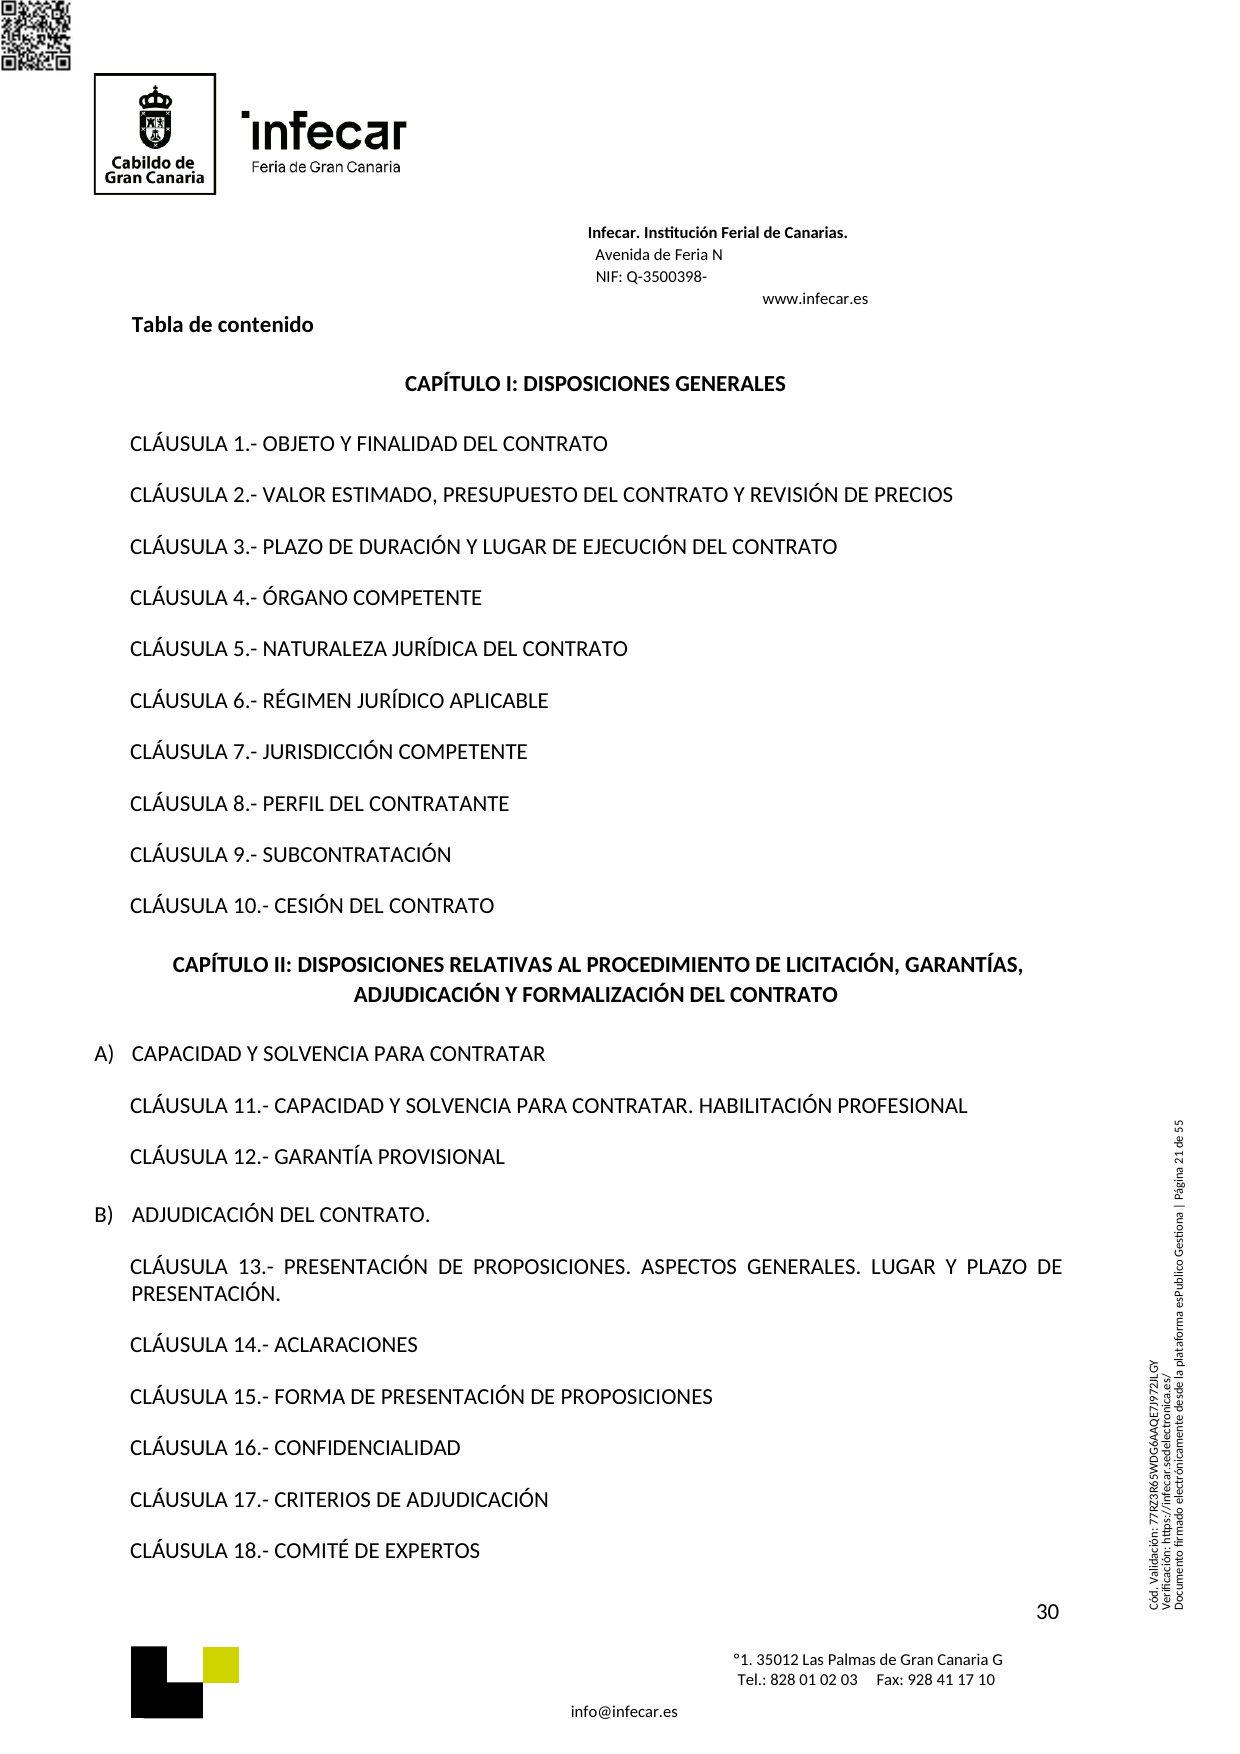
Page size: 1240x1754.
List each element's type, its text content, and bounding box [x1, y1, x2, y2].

text CLÁUSULA 18.- COMITÉ DE EXPERTOS [130, 1537, 1064, 1564]
text CLÁUSULA 1.- OBJETO Y FINALIDAD DEL CONTRATO [130, 429, 1064, 457]
text CLÁUSULA 5.- NATURALEZA JURÍDICA DEL CONTRATO [130, 634, 1064, 662]
subtitle CAPÍTULO I: DISPOSICIONES GENERALES [170, 369, 1026, 397]
text CLÁUSULA 13.- PRESENTACIÓN DE PROPOSICIONES. ASPECTOS GENERALES. LUGAR Y PLAZO DE PRESENTACIÓN. [130, 1252, 1064, 1308]
text CLÁUSULA 14.- ACLARACIONES [130, 1331, 1064, 1358]
text CLÁUSULA 2.- VALOR ESTIMADO, PRESUPUESTO DEL CONTRATO Y REVISIÓN DE PRECIOS [130, 481, 1064, 508]
text CLÁUSULA 4.- ÓRGANO COMPETENTE [130, 583, 1064, 611]
list CAPACIDAD Y SOLVENCIA PARA CONTRATAR [94, 1039, 1064, 1067]
list ADJUDICACIÓN DEL CONTRATO. [94, 1201, 1064, 1228]
text CLÁUSULA 7.- JURISDICCIÓN COMPETENTE [130, 737, 1064, 765]
text NIF: Q-3500398- [568, 266, 735, 286]
text CLÁUSULA 12.- GARANTÍA PROVISIONAL [130, 1142, 1064, 1170]
text CLÁUSULA 11.- CAPACIDAD Y SOLVENCIA PARA CONTRATAR. HABILITACIÓN PROFESIONAL [130, 1091, 1064, 1119]
text CLÁUSULA 15.- FORMA DE PRESENTACIÓN DE PROPOSICIONES [130, 1382, 1064, 1410]
text CLÁUSULA 9.- SUBCONTRATACIÓN [130, 840, 1064, 868]
text Tabla de contenido [132, 310, 1064, 338]
subtitle CAPÍTULO II: DISPOSICIONES RELATIVAS AL PROCEDIMIENTO DE LICITACIÓN, GARANTÍAS, ADJUDICACIÓN Y FORMALIZACIÓN DEL CONTRATO [170, 950, 1027, 1008]
text Avenida de Feria N [568, 244, 750, 264]
text Infecar. Institución Ferial de Canarias. [588, 222, 1064, 243]
text CLÁUSULA 8.- PERFIL DEL CONTRATANTE [130, 789, 1064, 817]
text CLÁUSULA 3.- PLAZO DE DURACIÓN Y LUGAR DE EJECUCIÓN DEL CONTRATO [130, 532, 1064, 560]
text CLÁUSULA 17.- CRITERIOS DE ADJUDICACIÓN [130, 1485, 1064, 1513]
text CLÁUSULA 16.- CONFIDENCIALIDAD [130, 1434, 1064, 1461]
text CLÁUSULA 10.- CESIÓN DEL CONTRATO [130, 892, 1064, 919]
text CLÁUSULA 6.- RÉGIMEN JURÍDICO APLICABLE [130, 686, 1064, 714]
text www.infecar.es [132, 288, 872, 308]
